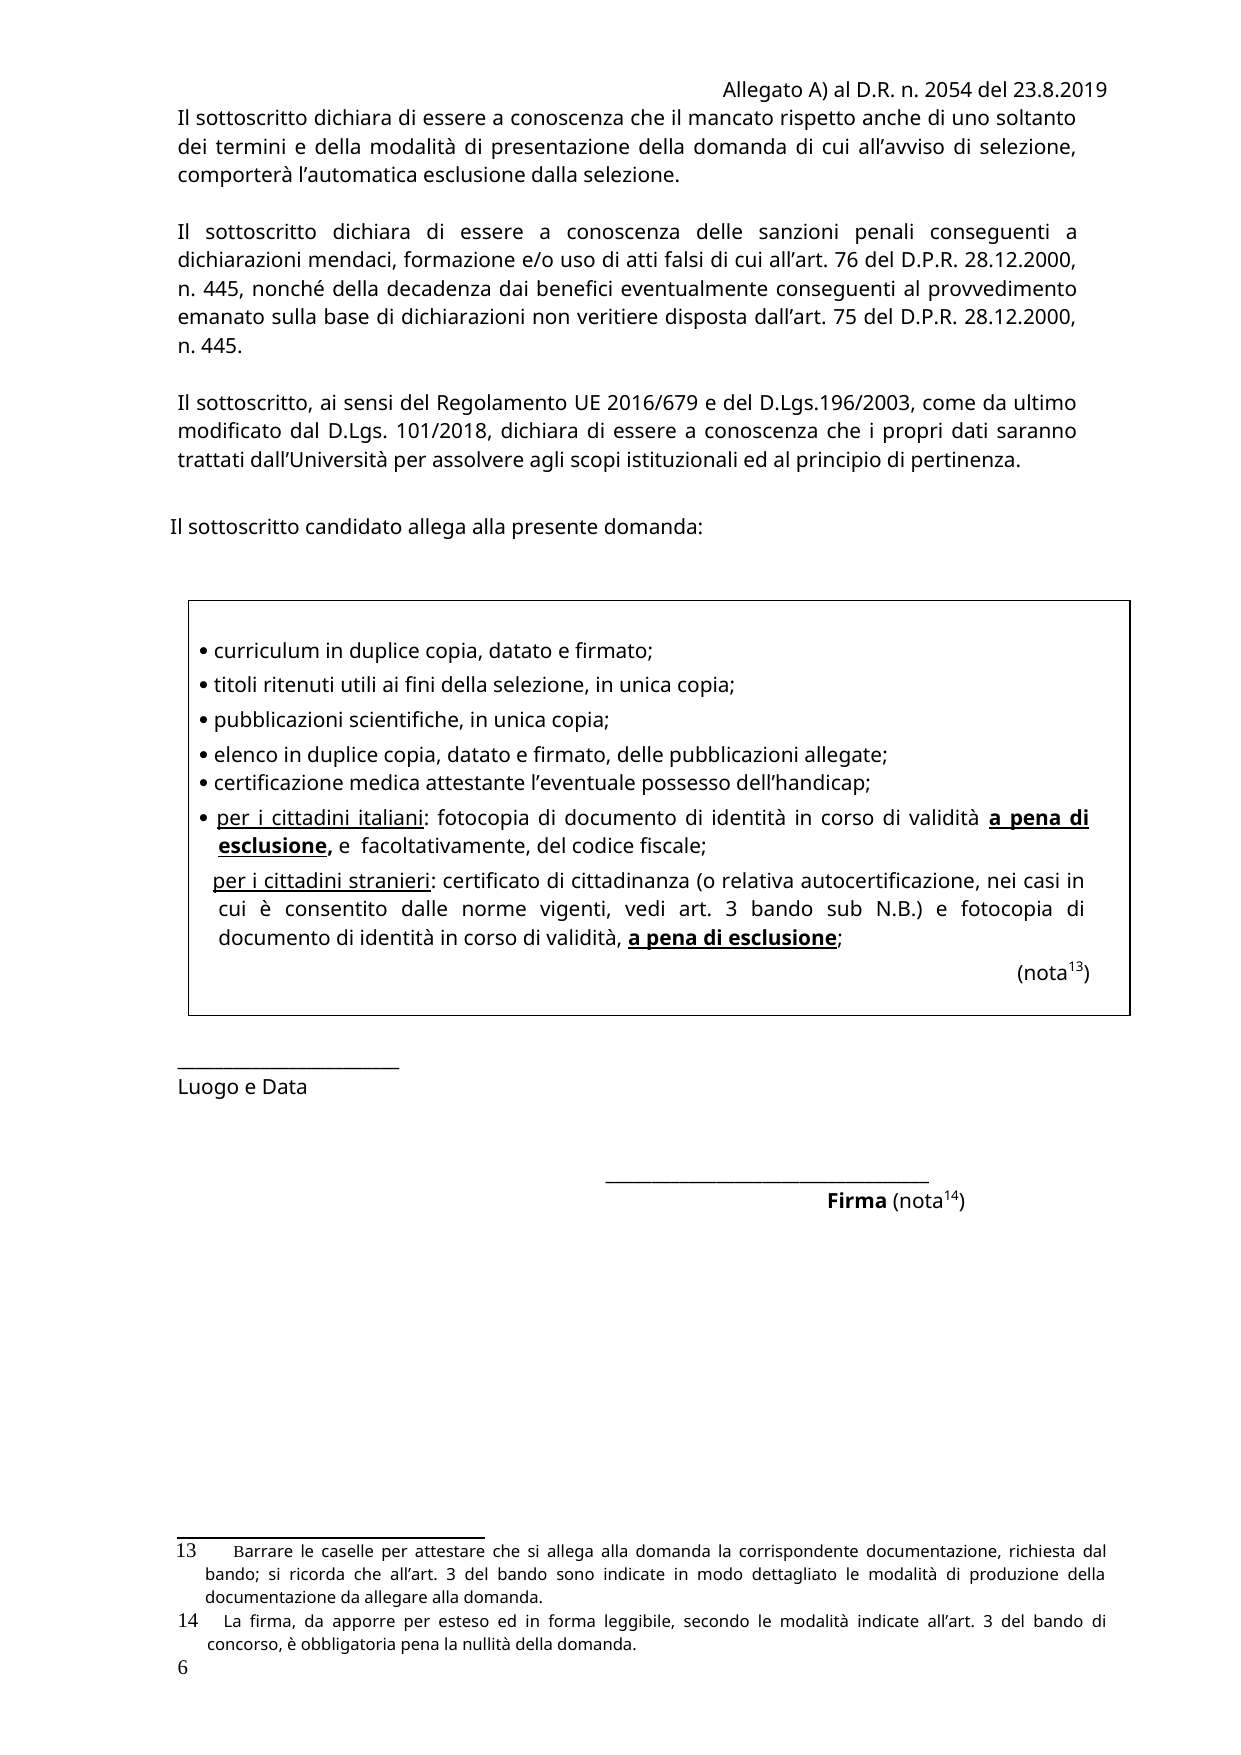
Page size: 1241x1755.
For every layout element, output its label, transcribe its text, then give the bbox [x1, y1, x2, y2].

text Il sottoscritto candidato allega alla presente domanda: [170, 512, 1142, 540]
text Firma (nota) [177, 1186, 1078, 1215]
table_header  curriculum in duplice copia, datato e firmato;  titoli ritenuti utili ai fini della selezione, in unica copia;  pubblicazioni scientifiche, in unica copia;  elenco in duplice copia, datato e firmato, delle pubblicazioni allegate;  certificazione medica attestante l’eventuale possesso dell’handicap;  per i cittadini italiani: fotocopia di documento di identità in corso di validità a pena di esclusione, e facoltativamente, del codice fiscale; per i cittadini stranieri: certificato di cittadinanza (o relativa autocertificazione, nei casi in cui è consentito dalle norme vigenti, vedi art. 3 bando sub N.B.) e fotocopia di documento di identità in corso di validità, a pena di esclusione; (nota) [189, 601, 1129, 1014]
text Luogo e Data [177, 1072, 1078, 1101]
text Il sottoscritto, ai sensi del Regolamento UE 2016/679 e del D.Lgs.196/2003, come da ultimo modificato dal D.Lgs. 101/2018, dichiara di essere a conoscenza che i propri dati saranno trattati dall’Università per assolvere agli scopi istituzionali ed al principio di pertinenza. [177, 388, 1078, 473]
text Il sottoscritto dichiara di essere a conoscenza delle sanzioni penali conseguenti a dichiarazioni mendaci, formazione e/o uso di atti falsi di cui all’art. 76 del D.P.R. 28.12.2000, n. 445, nonché della decadenza dai benefici eventualmente conseguenti al provvedimento emanato sulla base di dichiarazioni non veritiere disposta dall’art. 75 del D.P.R. 28.12.2000, n. 445. [177, 217, 1078, 359]
text Il sottoscritto dichiara di essere a conoscenza che il mancato rispetto anche di uno soltanto dei termini e della modalità di presentazione della domanda di cui all’avviso di selezione, comporterà l’automatica esclusione dalla selezione. [177, 103, 1078, 189]
text ________________________ [177, 1044, 1078, 1072]
text La firma, da apporre per esteso ed in forma leggibile, secondo le modalità indicate all’art. 3 del bando di concorso, è obbligatoria pena la nullità della domanda. [177, 1608, 1107, 1655]
text ___________________________________ [177, 1158, 1078, 1186]
